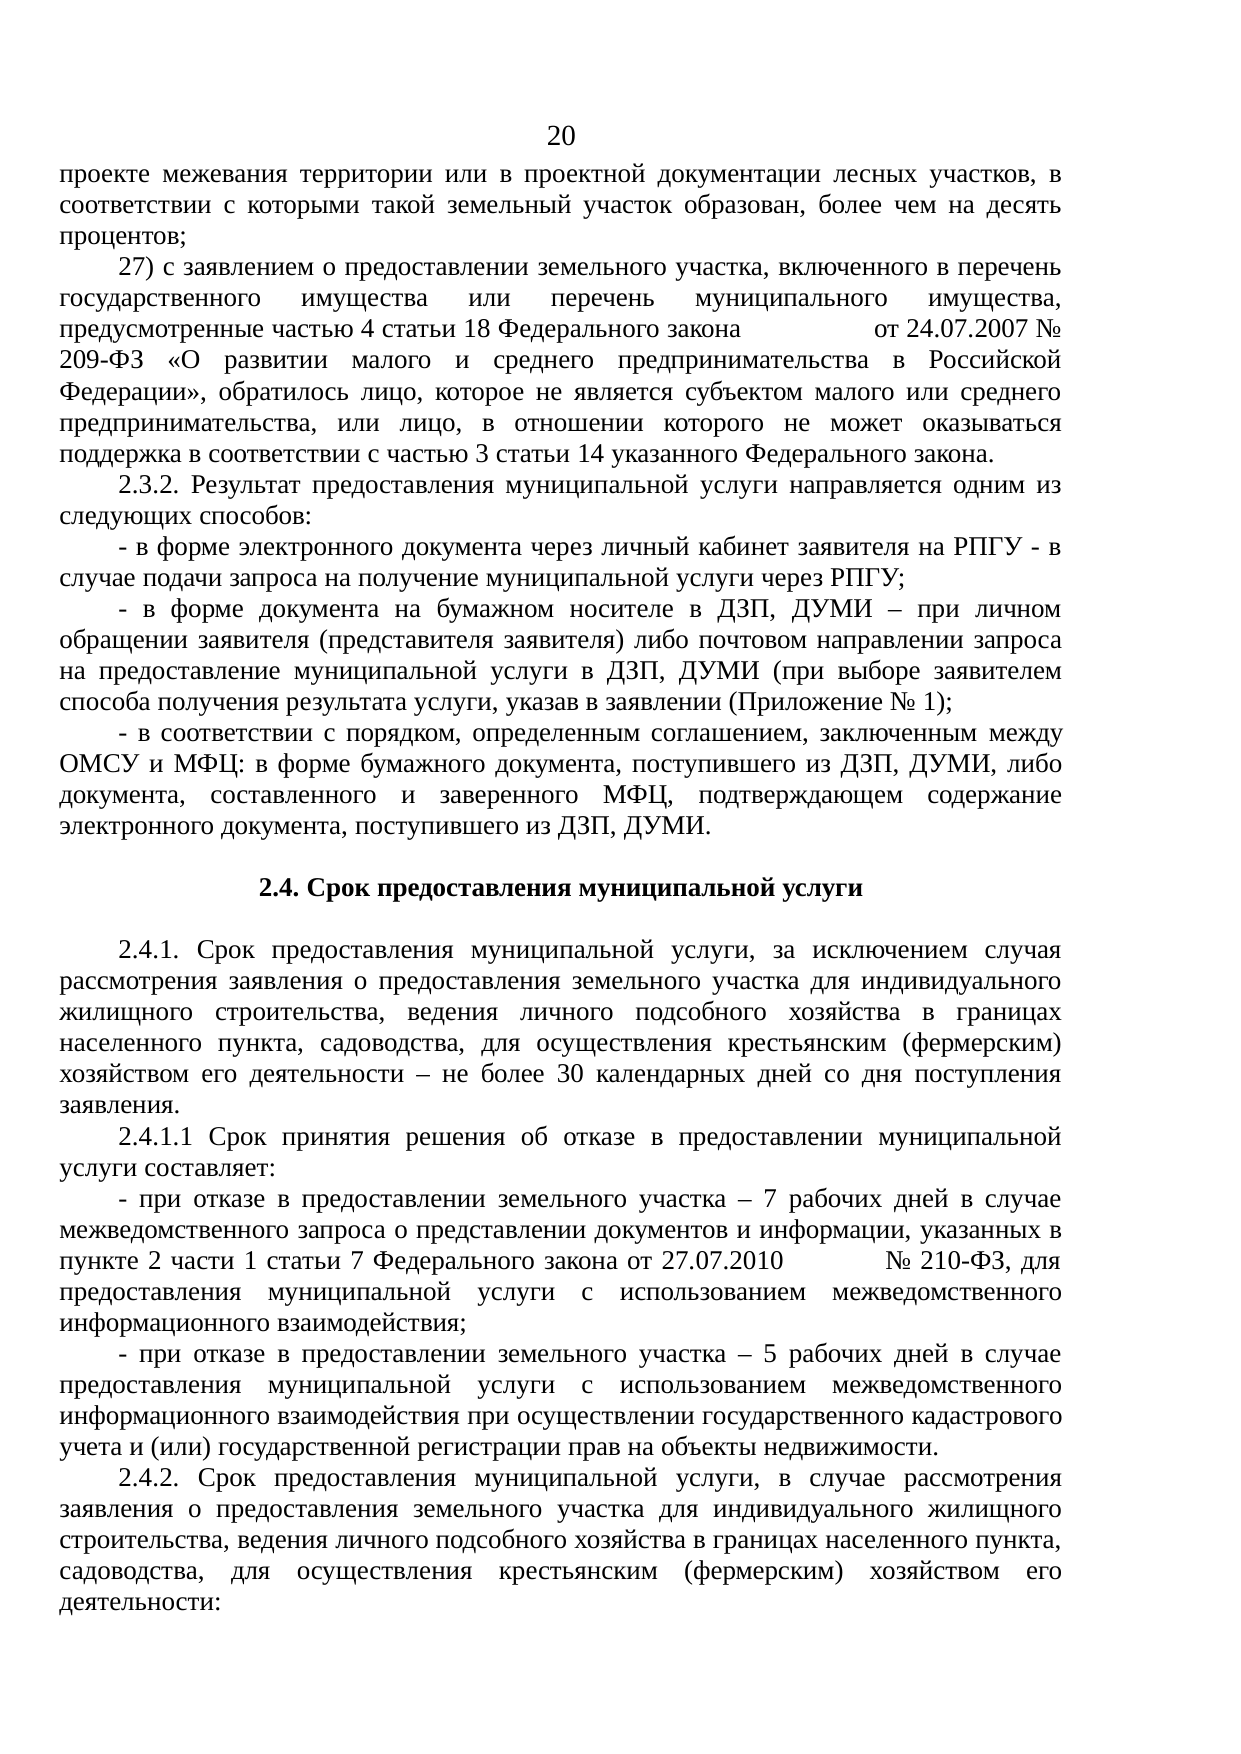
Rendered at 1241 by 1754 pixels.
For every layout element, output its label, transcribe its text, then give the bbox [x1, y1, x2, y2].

text 2.4.1.1 Срок принятия решения об отказе в предоставлении муниципальной услуги составляет: [59, 1120, 1063, 1182]
text - при отказе в предоставлении земельного участка – 5 рабочих дней в случае предоставления муниципальной услуги с использованием межведомственного информационного взаимодействия при осуществлении государственного кадастрового учета и (или) государственной регистрации прав на объекты недвижимости. [59, 1337, 1063, 1461]
text - при отказе в предоставлении земельного участка – 7 рабочих дней в случае межведомственного запроса о представлении документов и информации, указанных в пункте 2 части 1 статьи 7 Федерального закона от 27.07.2010 № 210-ФЗ, для предоставления муниципальной услуги с использованием межведомственного информационного взаимодействия; [59, 1182, 1063, 1337]
text 2.3.2. Результат предоставления муниципальной услуги направляется одним из следующих способов: [59, 468, 1063, 530]
text проекте межевания территории или в проектной документации лесных участков, в соответствии с которыми такой земельный участок образован, более чем на десять процентов; [59, 158, 1063, 251]
text - в форме электронного документа через личный кабинет заявителя на РПГУ - в случае подачи запроса на получение муниципальной услуги через РПГУ; [59, 530, 1063, 592]
text 2.4. Срок предоставления муниципальной услуги [59, 872, 1063, 903]
text 2.4.2. Срок предоставления муниципальной услуги, в случае рассмотрения заявления о предоставления земельного участка для индивидуального жилищного строительства, ведения личного подсобного хозяйства в границах населенного пункта, садоводства, для осуществления крестьянским (фермерским) хозяйством его деятельности: [59, 1461, 1063, 1617]
text - в форме документа на бумажном носителе в ДЗП, ДУМИ – при личном обращении заявителя (представителя заявителя) либо почтовом направлении запроса на предоставление муниципальной услуги в ДЗП, ДУМИ (при выборе заявителем способа получения результата услуги, указав в заявлении (Приложение № 1); [59, 592, 1063, 716]
text - в соответствии с порядком, определенным соглашением, заключенным между ОМСУ и МФЦ: в форме бумажного документа, поступившего из ДЗП, ДУМИ, либо документа, составленного и заверенного МФЦ, подтверждающем содержание электронного документа, поступившего из ДЗП, ДУМИ. [59, 716, 1063, 841]
text 2.4.1. Срок предоставления муниципальной услуги, за исключением случая рассмотрения заявления о предоставления земельного участка для индивидуального жилищного строительства, ведения личного подсобного хозяйства в границах населенного пункта, садоводства, для осуществления крестьянским (фермерским) хозяйством его деятельности – не более 30 календарных дней со дня поступления заявления. [59, 934, 1063, 1120]
text 27) с заявлением о предоставлении земельного участка, включенного в перечень государственного имущества или перечень муниципального имущества, предусмотренные частью 4 статьи 18 Федерального закона от 24.07.2007 № 209-ФЗ «О развитии малого и среднего предпринимательства в Российской Федерации», обратилось лицо, которое не является субъектом малого или среднего предпринимательства, или лицо, в отношении которого не может оказываться поддержка в соответствии с частью 3 статьи 14 указанного Федерального закона. [59, 251, 1063, 468]
